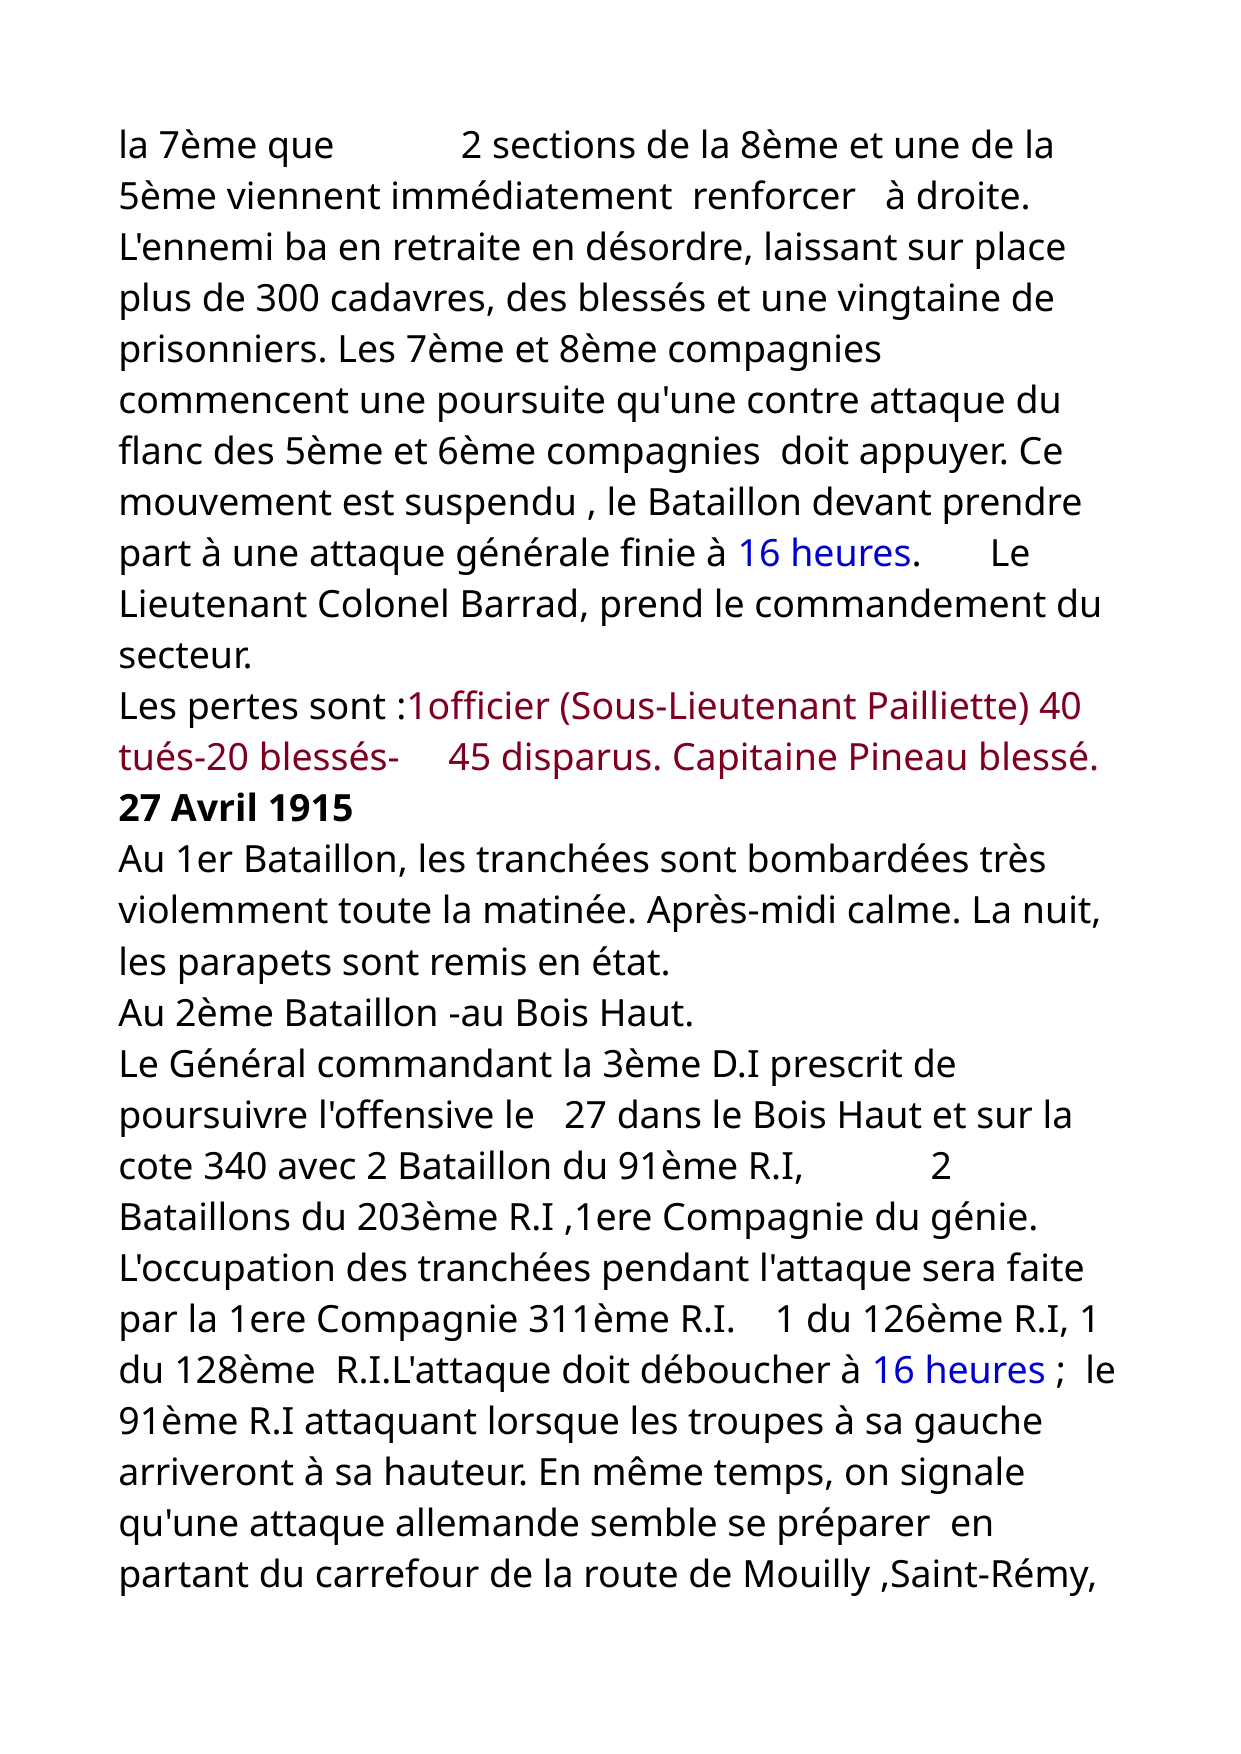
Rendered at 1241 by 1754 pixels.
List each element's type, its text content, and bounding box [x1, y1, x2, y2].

text Au 2ème Bataillon -au Bois Haut. [118, 986, 1122, 1037]
text 27 Avril 1915 [118, 782, 1122, 833]
text Au 1er Bataillon, les tranchées sont bombardées très violemment toute la matinée. Après-midi calme. La nuit, les parapets sont remis en état. [118, 833, 1122, 986]
text la 7ème que 2 sections de la 8ème et une de la 5ème viennent immédiatement renforcer à droite. L'ennemi ba en retraite en désordre, laissant sur place plus de 300 cadavres, des blessés et une vingtaine de prisonniers. Les 7ème et 8ème compagnies commencent une poursuite qu'une contre attaque du flanc des 5ème et 6ème compagnies doit appuyer. Ce mouvement est suspendu , le Bataillon devant prendre part à une attaque générale finie à 16 heures. Le Lieutenant Colonel Barrad, prend le commandement du secteur. [118, 118, 1122, 679]
text Le Général commandant la 3ème D.I prescrit de poursuivre l'offensive le 27 dans le Bois Haut et sur la cote 340 avec 2 Bataillon du 91ème R.I, 2 Bataillons du 203ème R.I ,1ere Compagnie du génie. L'occupation des tranchées pendant l'attaque sera faite par la 1ere Compagnie 311ème R.I. 1 du 126ème R.I, 1 du 128ème R.I.L'attaque doit déboucher à 16 heures ; le 91ème R.I attaquant lorsque les troupes à sa gauche arriveront à sa hauteur. En même temps, on signale qu'une attaque allemande semble se préparer en partant du carrefour de la route de Mouilly ,Saint-Rémy, [118, 1037, 1122, 1598]
text Les pertes sont :1officier (Sous-Lieutenant Pailliette) 40 tués-20 blessés- 45 disparus. Capitaine Pineau blessé. [118, 679, 1122, 782]
